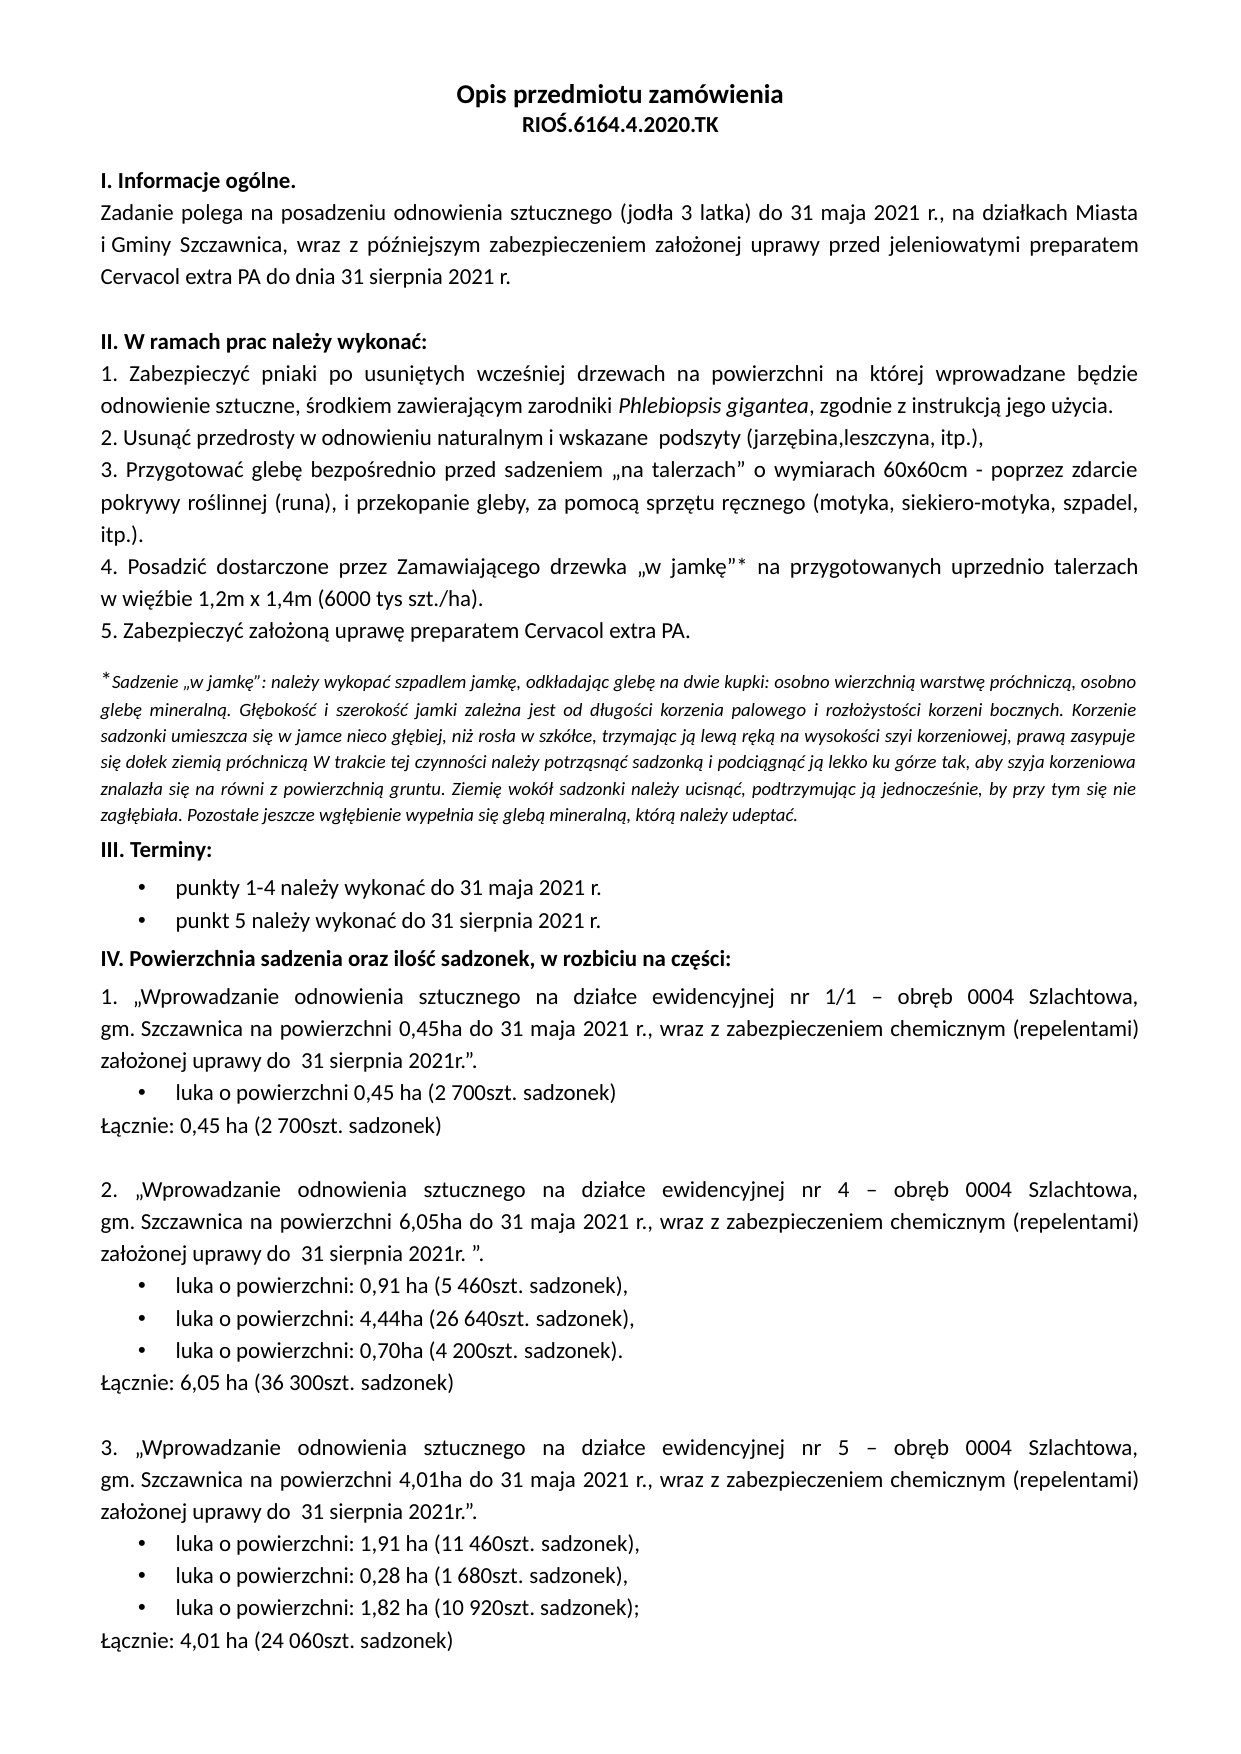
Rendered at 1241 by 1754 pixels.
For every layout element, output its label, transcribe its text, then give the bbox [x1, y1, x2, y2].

text 4. Posadzić dostarczone przez Zamawiającego drzewka „w jamkę”* na przygotowanych uprzednio talerzach w więźbie 1,2m x 1,4m (6000 tys szt./ha). [100, 552, 1140, 612]
list luka o powierzchni: 0,91 ha (5 460szt. sadzonek), [138, 1272, 1140, 1300]
list luka o powierzchni: 4,44ha (26 640szt. sadzonek), [138, 1304, 1140, 1332]
text Łącznie: 6,05 ha (36 300szt. sadzonek) [100, 1368, 1140, 1396]
list punkty 1-4 należy wykonać do 31 maja 2021 r. [138, 873, 1140, 902]
text III. Terminy: [100, 835, 1140, 863]
list luka o powierzchni: 1,91 ha (11 460szt. sadzonek), [138, 1529, 1140, 1557]
list punkt 5 należy wykonać do 31 sierpnia 2021 r. [138, 906, 1140, 934]
text IV. Powierzchnia sadzenia oraz ilość sadzonek, w rozbiciu na części: [100, 944, 1140, 972]
text Łącznie: 0,45 ha (2 700szt. sadzonek) [100, 1111, 1140, 1139]
list luka o powierzchni: 0,70ha (4 200szt. sadzonek). [138, 1336, 1140, 1364]
text 3. Przygotować glebę bezpośrednio przed sadzeniem „na talerzach” o wymiarach 60x60cm - poprzez zdarcie pokrywy roślinnej (runa), i przekopanie gleby, za pomocą sprzętu ręcznego (motyka, siekiero-motyka, szpadel, itp.). [100, 456, 1140, 548]
text *Sadzenie „w jamkę”: należy wykopać szpadlem jamkę, odkładając glebę na dwie kupki: osobno wierzchnią warstwę próchniczą, osobno glebę mineralną. Głębokość i szerokość jamki zależna jest od długości korzenia palowego i rozłożystości korzeni bocznych. Korzenie sadzonki umieszcza się w jamce nieco głębiej, niż rosła w szkółce, trzymając ją lewą ręką na wysokości szyi korzeniowej, prawą zasypuje się dołek ziemią próchniczą W trakcie tej czynności należy potrząsnąć sadzonką i podciągnąć ją lekko ku górze tak, aby szyja korzeniowa znalazła się na równi z powierzchnią gruntu. Ziemię wokół sadzonki należy ucisnąć, podtrzymując ją jednocześnie, by przy tym się nie zagłębiała. Pozostałe jeszcze wgłębienie wypełnia się glebą mineralną, którą należy udeptać. [100, 666, 1140, 826]
text 5. Zabezpieczyć założoną uprawę preparatem Cervacol extra PA. [100, 616, 1140, 644]
text II. W ramach prac należy wykonać: [100, 327, 1140, 355]
text Zadanie polega na posadzeniu odnowienia sztucznego (jodła 3 latka) do 31 maja 2021 r., na działkach Miasta i Gminy Szczawnica, wraz z późniejszym zabezpieczeniem założonej uprawy przed jeleniowatymi preparatem Cervacol extra PA do dnia 31 sierpnia 2021 r. [100, 198, 1140, 290]
list luka o powierzchni: 1,82 ha (10 920szt. sadzonek); [138, 1593, 1140, 1622]
text 1. „Wprowadzanie odnowienia sztucznego na działce ewidencyjnej nr 1/1 – obręb 0004 Szlachtowa, gm. Szczawnica na powierzchni 0,45ha do 31 maja 2021 r., wraz z zabezpieczeniem chemicznym (repelentami) założonej uprawy do 31 sierpnia 2021r.”. [100, 982, 1140, 1074]
list luka o powierzchni: 0,28 ha (1 680szt. sadzonek), [138, 1561, 1140, 1589]
text RIOŚ.6164.4.2020.TK [100, 110, 1140, 138]
text 2. „Wprowadzanie odnowienia sztucznego na działce ewidencyjnej nr 4 – obręb 0004 Szlachtowa, gm. Szczawnica na powierzchni 6,05ha do 31 maja 2021 r., wraz z zabezpieczeniem chemicznym (repelentami) założonej uprawy do 31 sierpnia 2021r. ”. [100, 1175, 1140, 1267]
list luka o powierzchni 0,45 ha (2 700szt. sadzonek) [138, 1078, 1140, 1107]
text Opis przedmiotu zamówienia [100, 77, 1140, 110]
text Łącznie: 4,01 ha (24 060szt. sadzonek) [100, 1626, 1140, 1654]
text 3. „Wprowadzanie odnowienia sztucznego na działce ewidencyjnej nr 5 – obręb 0004 Szlachtowa, gm. Szczawnica na powierzchni 4,01ha do 31 maja 2021 r., wraz z zabezpieczeniem chemicznym (repelentami) założonej uprawy do 31 sierpnia 2021r.”. [100, 1433, 1140, 1525]
text 1. Zabezpieczyć pniaki po usuniętych wcześniej drzewach na powierzchni na której wprowadzane będzie odnowienie sztuczne, środkiem zawierającym zarodniki Phlebiopsis gigantea, zgodnie z instrukcją jego użycia. [100, 359, 1140, 419]
text 2. Usunąć przedrosty w odnowieniu naturalnym i wskazane podszyty (jarzębina,leszczyna, itp.), [100, 423, 1140, 451]
text I. Informacje ogólne. [100, 166, 1140, 194]
